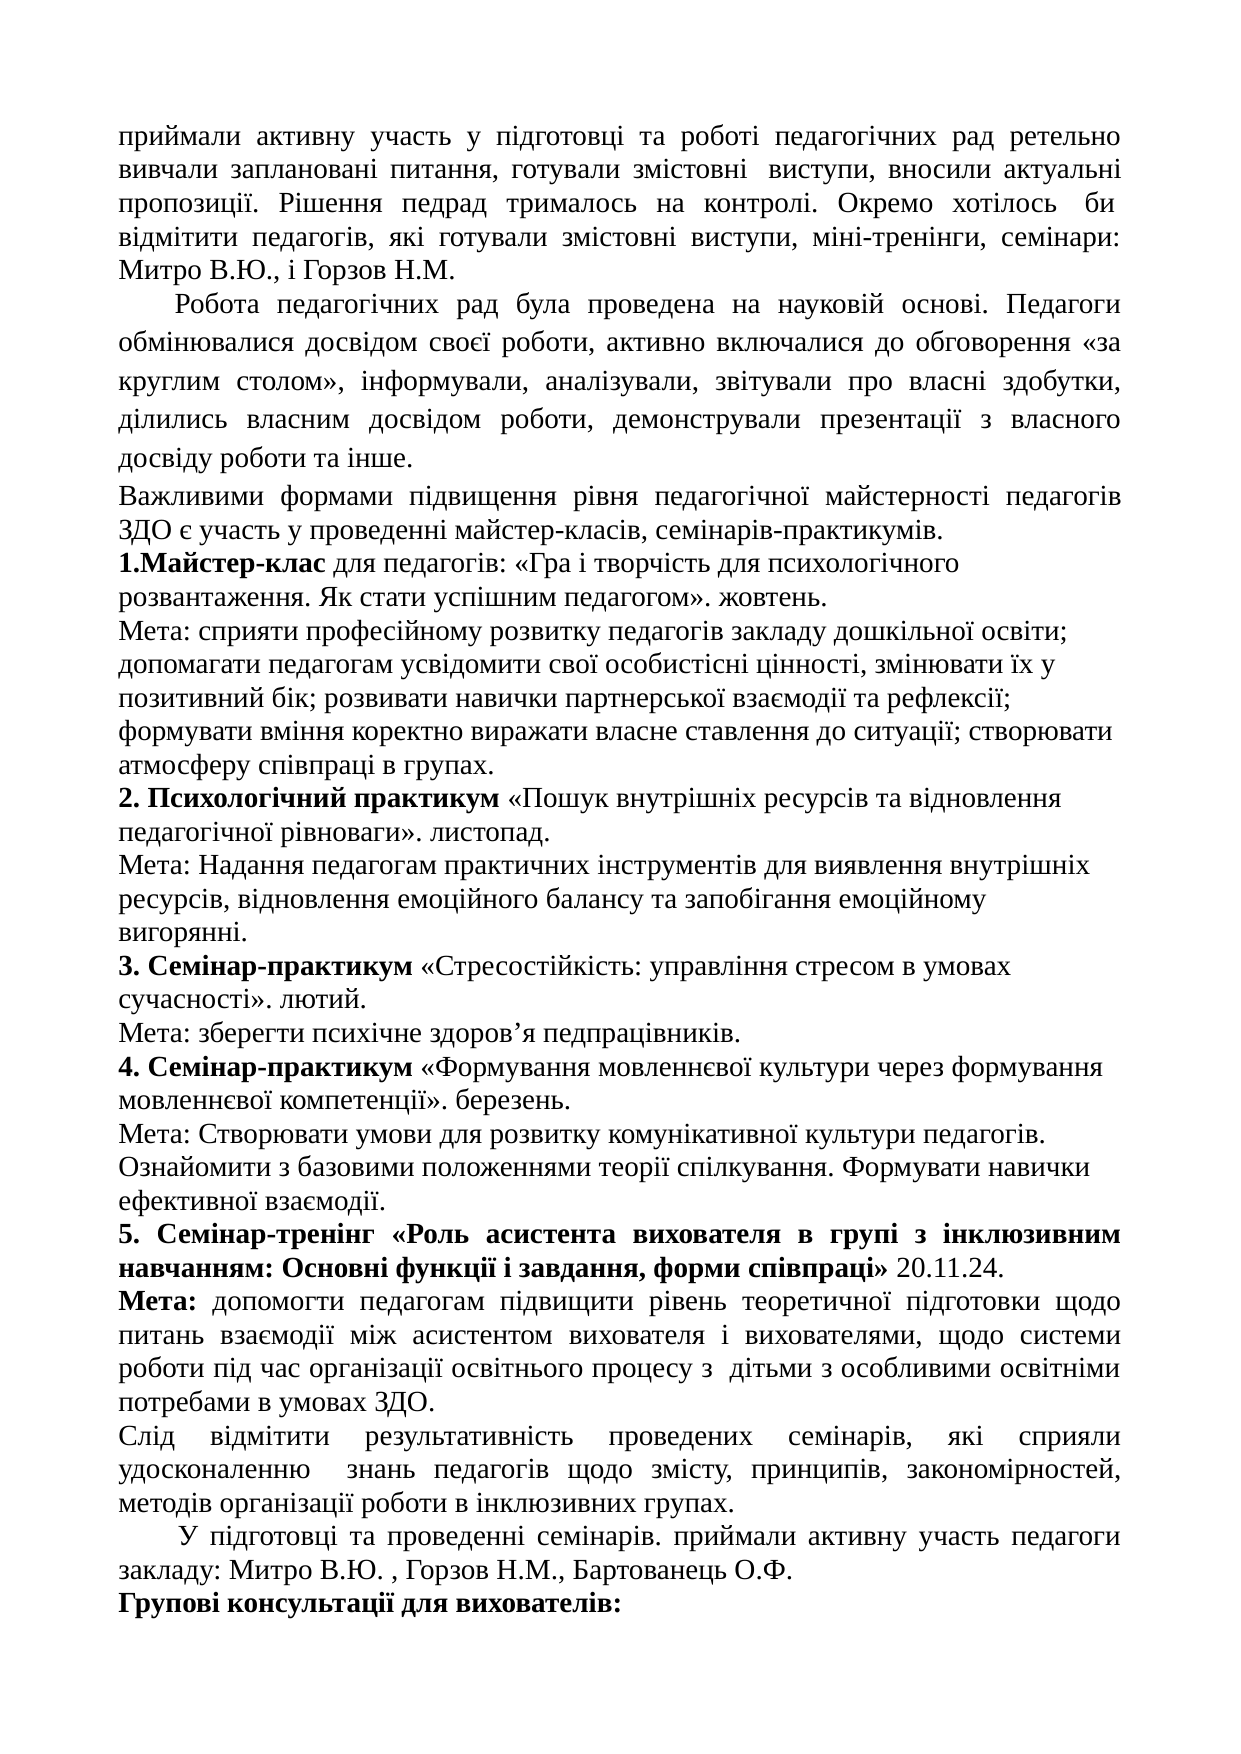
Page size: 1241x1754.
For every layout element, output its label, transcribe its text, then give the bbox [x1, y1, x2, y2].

subtitle 1.Майстер-клас для педагогів: «Гра і творчість для психологічного розвантаження. Як стати успішним педагогом». жовтень. [118, 546, 1122, 613]
subtitle Мета: Створювати умови для розвитку комунікативної культури педагогів. Ознайомити з базовими положеннями теорії спілкування. Формувати навички ефективної взаємодії. [118, 1116, 1122, 1216]
subtitle Важливими формами підвищення рівня педагогічної майстерності педагогів ЗДО є участь у проведенні майстер-класів, семінарів-практикумів. [118, 478, 1122, 546]
subtitle 2. Психологічний практикум «Пошук внутрішніх ресурсів та відновлення педагогічної рівноваги». листопад. [118, 780, 1122, 847]
text Мета: допомогти педагогам підвищити рівень теоретичної підготовки щодо питань взаємодії між асистентом вихователя і вихователями, щодо системи роботи під час організації освітнього процесу з дітьми з особливими освітніми потребами в умовах ЗДО. [118, 1283, 1122, 1418]
text У підготовці та проведенні семінарів. приймали активну участь педагоги закладу: Митро В.Ю. , Горзов Н.М., Бартованець О.Ф. [118, 1518, 1122, 1585]
subtitle 3. Семінар-практикум «Стресостійкість: управління стресом в умовах сучасності». лютий. [118, 948, 1122, 1015]
subtitle Мета: сприяти професійному розвитку педагогів закладу дошкільної освіти; допомагати педагогам усвідомити свої особистісні цінності, змінювати їх у позитивний бік; розвивати навички партнерської взаємодії та рефлексії; формувати вміння коректно виражати власне ставлення до ситуації; створювати атмосферу співпраці в групах. [118, 613, 1122, 780]
subtitle Мета: зберегти психічне здоров’я педпрацівників. [118, 1015, 1122, 1049]
subtitle Групові консультації для вихователів: [118, 1585, 1122, 1619]
subtitle 4. Семінар-практикум «Формування мовленнєвої культури через формування мовленнєвої компетенції». березень. [118, 1049, 1122, 1116]
subtitle Робота педагогічних рад була проведена на науковій основі. Педагоги обмінювалися досвідом своєї роботи, активно включалися до обговорення «за круглим столом», інформували, аналізували, звітували про власні здобутки, ділились власним досвідом роботи, демонстрували презентації з власного досвіду роботи та інше. [118, 286, 1122, 473]
subtitle Мета: Надання педагогам практичних інструментів для виявлення внутрішніх ресурсів, відновлення емоційного балансу та запобігання емоційному вигорянні. [118, 847, 1122, 948]
subtitle 5. Семінар-тренінг «Роль асистента вихователя в групі з інклюзивним навчанням: Основні функції і завдання, форми співпраці» 20.11.24. [118, 1216, 1122, 1283]
text приймали активну участь у підготовці та роботі педагогічних рад ретельно вивчали заплановані питання, готували змістовні виступи, вносили актуальні пропозиції. Рішення педрад трималось на контролі. Окремо хотілось би відмітити педагогів, які готували змістовні виступи, міні-тренінги, семінари: Митро В.Ю., і Горзов Н.М. [118, 118, 1122, 286]
text Слід відмітити результативність проведених семінарів, які сприяли удосконаленню знань педагогів щодо змісту, принципів, закономірностей, методів організації роботи в інклюзивних групах. [118, 1418, 1122, 1518]
